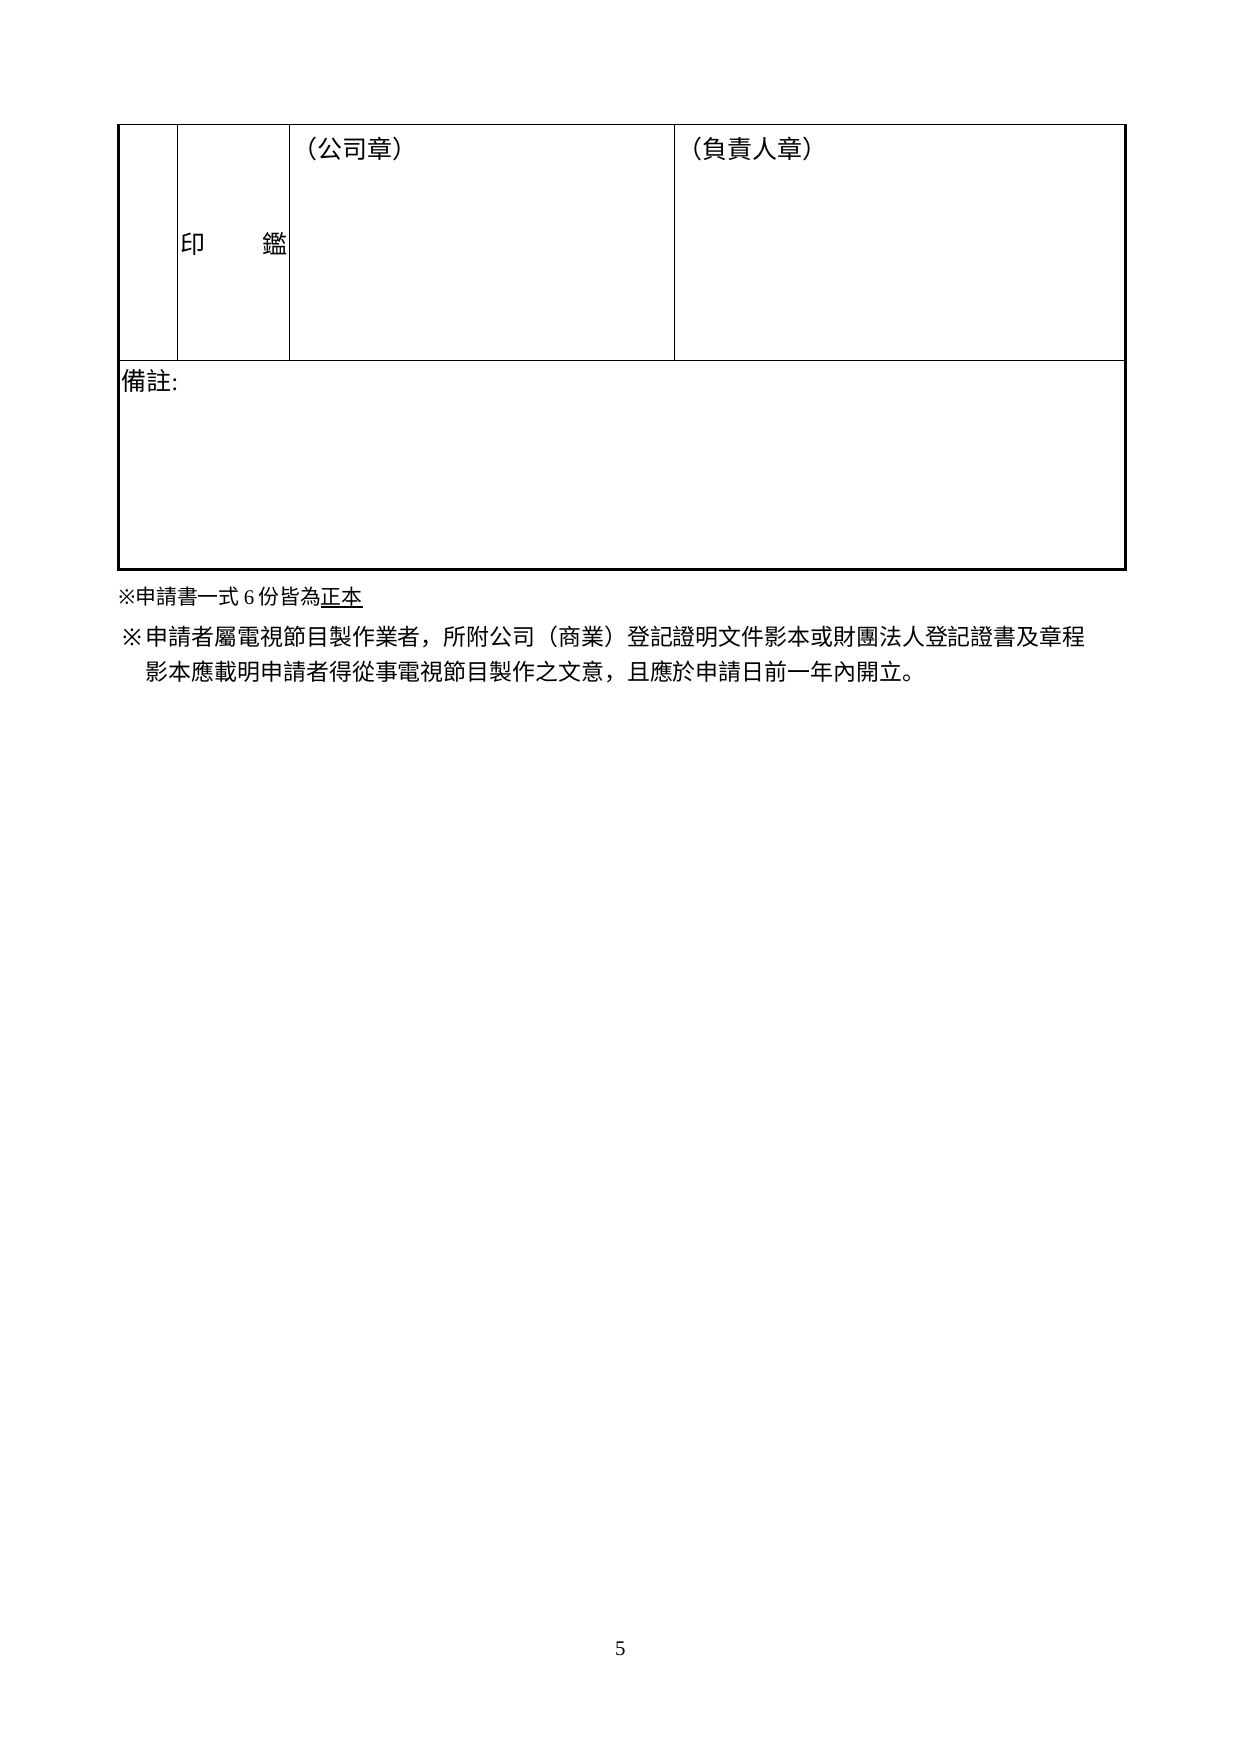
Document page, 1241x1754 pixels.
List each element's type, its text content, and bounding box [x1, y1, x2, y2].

table_cell （負責人章） [675, 125, 1124, 360]
table_cell 備註: [120, 361, 1124, 568]
text ※申請書一式6份皆為正本 [118, 571, 1122, 613]
table_cell 印鑑 [178, 125, 289, 360]
text 影本應載明申請者得從事電視節目製作之文意，且應於申請日前一年內開立。 [118, 667, 1122, 684]
text ※申請者屬電視節目製作業者，所附公司（商業）登記證明文件影本或財團法人登記證書及章程 [118, 632, 1122, 648]
table_cell （公司章） [290, 125, 674, 360]
table_cell [120, 125, 177, 360]
